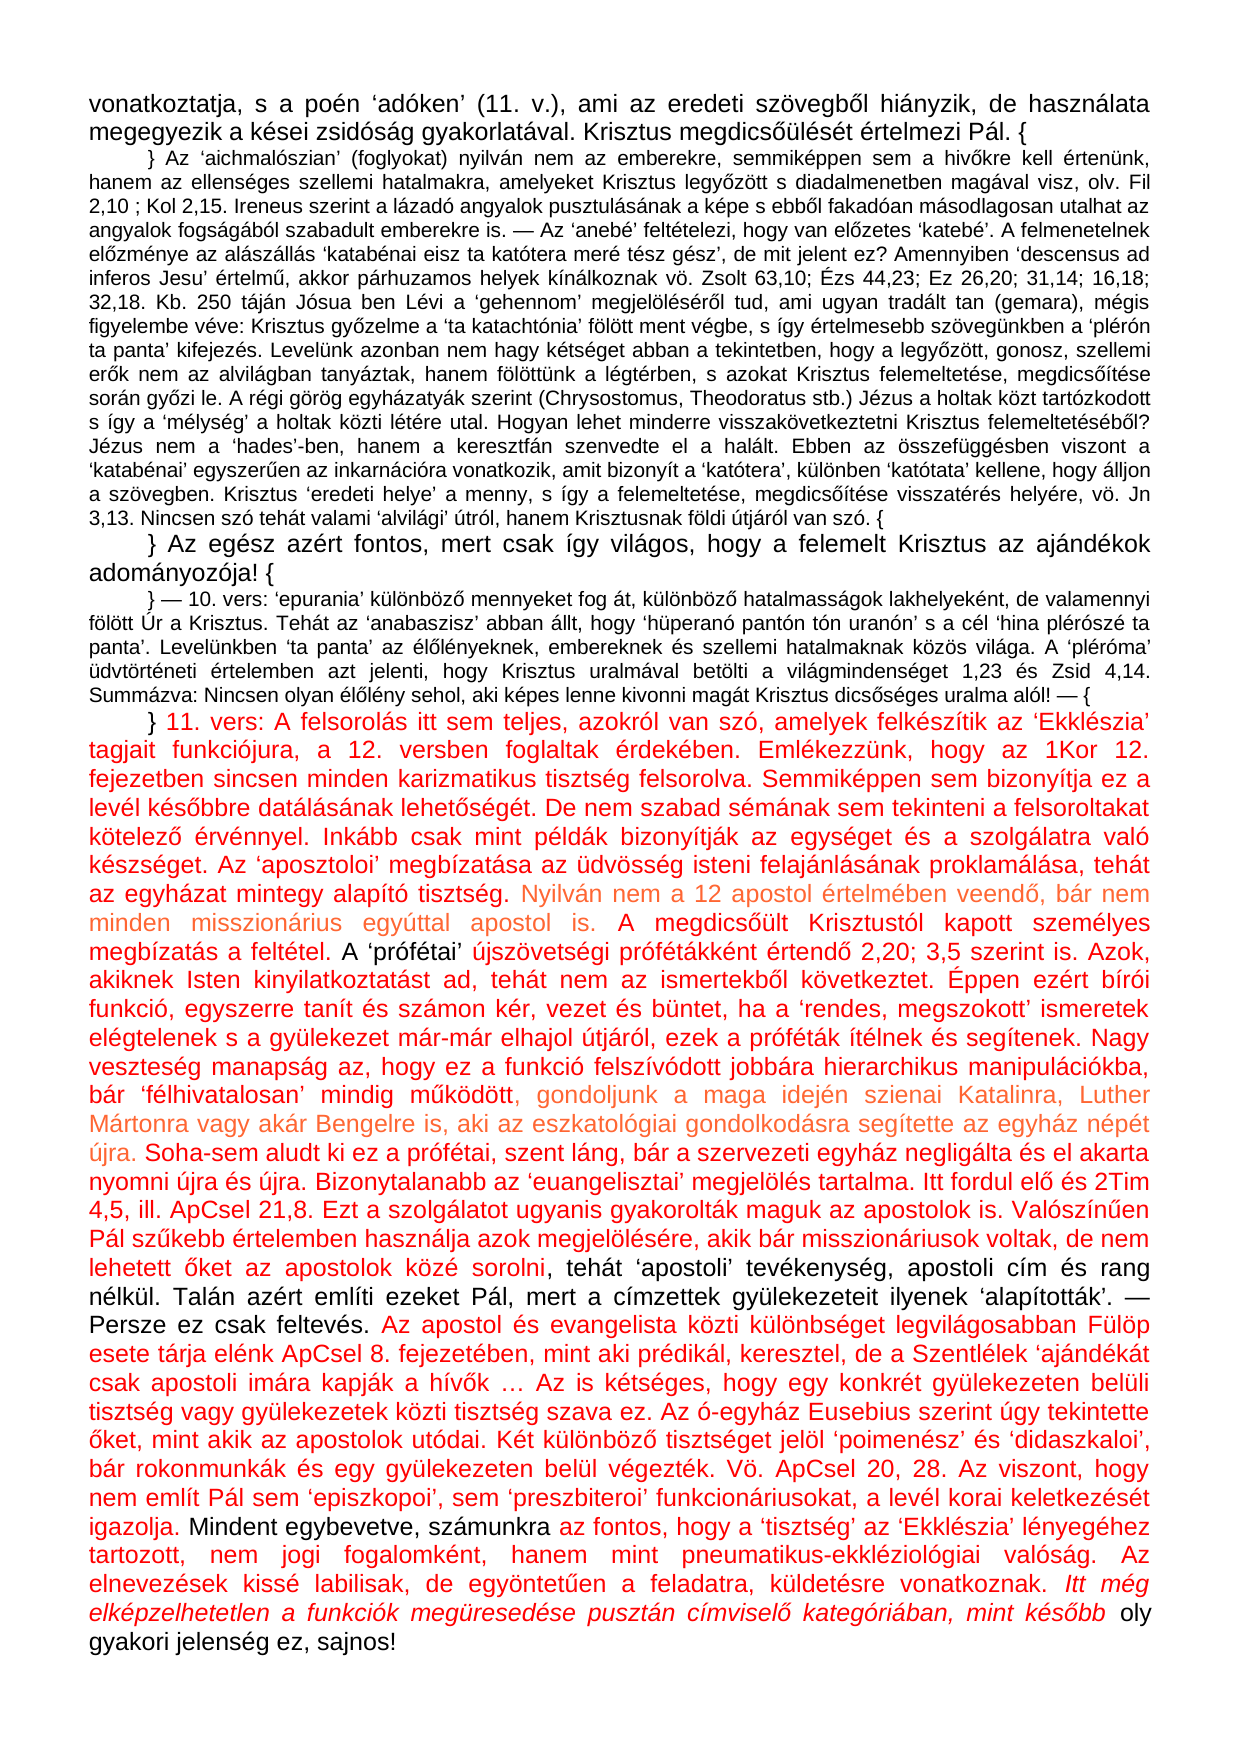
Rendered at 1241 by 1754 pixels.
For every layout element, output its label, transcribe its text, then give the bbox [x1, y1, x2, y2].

text } 11. vers: A felsorolás itt sem teljes, azokról van szó, amelyek felkészítik az ‘Ekklészia’ tagjait funkciójura, a 12. versben foglaltak érdekében. Emlékezzünk, hogy az 1Kor 12. fejezetben sincsen minden karizmatikus tisztség felsorolva. Semmiképpen sem bizonyítja ez a levél későbbre datálásának lehetőségét. De nem szabad sémának sem tekinteni a felsoroltakat kötelező érvénnyel. Inkább csak mint példák bizonyítják az egységet és a szolgálatra való készséget. Az ‘aposztoloi’ megbízatása az üdvösség isteni felajánlásának proklamálása, tehát az egyházat mintegy alapító tisztség. Nyilván nem a 12 apostol értelmében veendő, bár nem minden misszionárius egyúttal apostol is. A megdicsőült Krisztustól kapott személyes megbízatás a feltétel. A ‘prófétai’ újszövetségi prófétákként értendő 2,20; 3,5 szerint is. Azok, akiknek Isten kinyilatkoztatást ad, tehát nem az ismertekből következtet. Éppen ezért bírói funkció, egyszerre tanít és számon kér, vezet és büntet, ha a ‘rendes, megszokott’ ismeretek elégtelenek s a gyülekezet már-már elhajol útjáról, ezek a próféták ítélnek és segítenek. Nagy veszteség manapság az, hogy ez a funkció felszívódott jobbára hierarchikus manipulációkba, bár ‘félhivatalosan’ mindig működött, gondoljunk a maga idején szienai Katalinra, Luther Mártonra vagy akár Bengelre is, aki az eszkatológiai gondolkodásra segítette az egyház népét újra. Soha-sem aludt ki ez a prófétai, szent láng, bár a szervezeti egyház negligálta és el akarta nyomni újra és újra. Bizonytalanabb az ‘euangelisztai’ megjelölés tartalma. Itt fordul elő és 2Tim 4,5, ill. ApCsel 21,8. Ezt a szolgálatot ugyanis gyakorolták maguk az apostolok is. Valószínűen Pál szűkebb értelemben használja azok megjelölésére, akik bár misszionáriusok voltak, de nem lehetett őket az apostolok közé sorolni, tehát ‘apostoli’ tevékenység, apostoli cím és rang nélkül. Talán azért említi ezeket Pál, mert a címzettek gyülekezeteit ilyenek ‘alapították’. — Persze ez csak feltevés. Az apostol és evangelista közti különbséget legvilágosabban Fülöp esete tárja elénk ApCsel 8. fejezetében, mint aki prédikál, keresztel, de a Szentlélek ‘ajándékát csak apostoli imára kapják a hívők … Az is kétséges, hogy egy konkrét gyülekezeten belüli tisztség vagy gyülekezetek közti tisztség szava ez. Az ó-egyház Eusebius szerint úgy tekintette őket, mint akik az apostolok utódai. Két különböző tisztséget jelöl ‘poimenész’ és ‘didaszkaloi’, bár rokonmunkák és egy gyülekezeten belül végezték. Vö. ApCsel 20, 28. Az viszont, hogy nem említ Pál sem ‘episzkopoi’, sem ‘preszbiteroi’ funkcionáriusokat, a levél korai keletkezését igazolja. Mindent egybevetve, számunkra az fontos, hogy a ‘tisztség’ az ‘Ekklészia’ lényegéhez tartozott, nem jogi fogalomként, hanem mint pneumatikus-ekkléziológiai valóság. Az elnevezések kissé labilisak, de egyöntetűen a feladatra, küldetésre vonatkoznak. Itt még elképzelhetetlen a funkciók megüresedése pusztán címviselő kategóriában, mint később oly gyakori jelenség ez, sajnos! [88, 707, 1152, 1655]
text } — 10. vers: ‘epurania’ különböző mennyeket fog át, különböző hatalmasságok lakhelyeként, de valamennyi fölött Úr a Krisztus. Tehát az ‘anabaszisz’ abban állt, hogy ‘hüperanó pantón tón uranón’ s a cél ‘hina plérószé ta panta’. Levelünkben ‘ta panta’ az élőlényeknek, embereknek és szellemi hatalmaknak közös világa. A ‘pléróma’ üdvtörténeti értelemben azt jelenti, hogy Krisztus uralmával betölti a világmindenséget 1,23 és Zsid 4,14. Summázva: Nincsen olyan élőlény sehol, aki képes lenne kivonni magát Krisztus dicsőséges uralma alól! — { [88, 587, 1152, 707]
text } Az egész azért fontos, mert csak így világos, hogy a felemelt Krisztus az ajándékok adományozója! { [88, 529, 1152, 587]
text vonatkoztatja, s a poén ‘adóken’ (11. v.), ami az eredeti szövegből hiányzik, de használata megegyezik a kései zsidóság gyakorlatával. Krisztus megdicsőülését értelmezi Pál. { [88, 88, 1152, 146]
text } Az ‘aichmalószian’ (foglyokat) nyilván nem az emberekre, semmiképpen sem a hivőkre kell értenünk, hanem az ellenséges szellemi hatalmakra, amelyeket Krisztus legyőzött s diadalmenetben magával visz, olv. Fil 2,10 ; Kol 2,15. Ireneus szerint a lázadó angyalok pusztulásának a képe s ebből fakadóan másodlagosan utalhat az angyalok fogságából szabadult emberekre is. — Az ‘anebé’ feltételezi, hogy van előzetes ‘katebé’. A felmenetelnek előzménye az alászállás ‘katabénai eisz ta katótera meré tész gész’, de mit jelent ez? Amennyiben ‘descensus ad inferos Jesu’ értelmű, akkor párhuzamos helyek kínálkoznak vö. Zsolt 63,10; Ézs 44,23; Ez 26,20; 31,14; 16,18; 32,18. Kb. 250 táján Jósua ben Lévi a ‘gehennom’ megjelöléséről tud, ami ugyan tradált tan (gemara), mégis figyelembe véve: Krisztus győzelme a ‘ta katachtónia’ fölött ment végbe, s így értelmesebb szövegünkben a ‘plérón ta panta’ kifejezés. Levelünk azonban nem hagy kétséget abban a tekintetben, hogy a legyőzött, gonosz, szellemi erők nem az alvilágban tanyáztak, hanem fölöttünk a légtérben, s azokat Krisztus felemeltetése, megdicsőítése során győzi le. A régi görög egyházatyák szerint (Chrysostomus, Theodoratus stb.) Jézus a holtak közt tartózkodott s így a ‘mélység’ a holtak közti létére utal. Hogyan lehet minderre visszakövetkeztetni Krisztus felemeltetéséből? Jézus nem a ‘hades’-ben, hanem a keresztfán szenvedte el a halált. Ebben az összefüggésben viszont a ‘katabénai’ egyszerűen az inkarnációra vonatkozik, amit bizonyít a ‘katótera’, különben ‘katótata’ kellene, hogy álljon a szövegben. Krisztus ‘eredeti helye’ a menny, s így a felemeltetése, megdicsőítése visszatérés helyére, vö. Jn 3,13. Nincsen szó tehát valami ‘alvilági’ útról, hanem Krisztusnak földi útjáról van szó. { [88, 146, 1152, 529]
